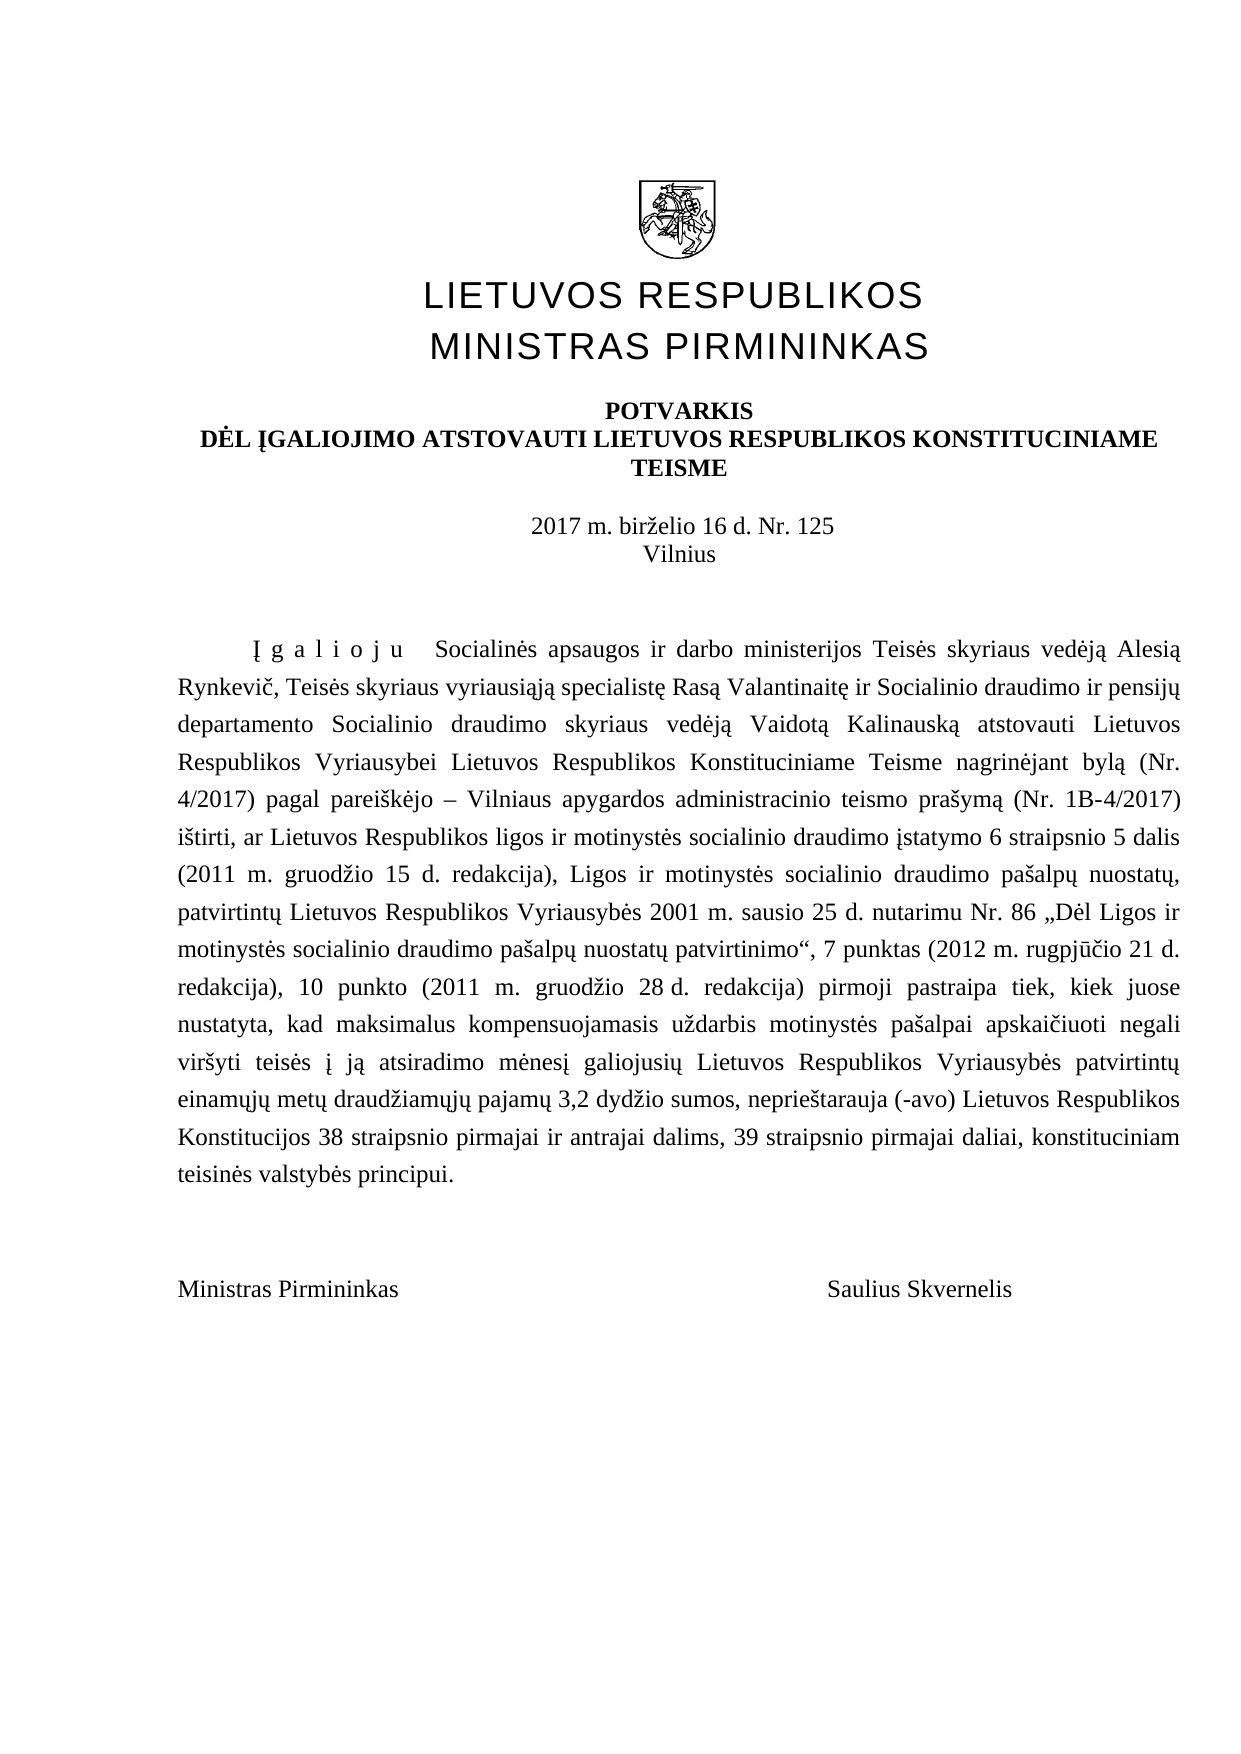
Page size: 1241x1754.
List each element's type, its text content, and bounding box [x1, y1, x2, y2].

text POTVARKIS [177, 396, 1181, 424]
text 2017 m. birželio 16 d. Nr. 125 [177, 511, 1181, 539]
text LIETUVOS RESPUBLIKOS [177, 273, 1181, 317]
text Vilnius [177, 539, 1181, 568]
text DĖL ĮGALIOJIMO ATSTOVAUTI LIETUVOS RESPUBLIKOS KONSTITUCINIAME TEISME [177, 424, 1181, 482]
text Ministras Pirmininkas Saulius Skvernelis [177, 1274, 1181, 1303]
text Įgalioju Socialinės apsaugos ir darbo ministerijos Teisės skyriaus vedėją Alesią Rynkevič, Teisės skyriaus vyriausiąją specialistę Rasą Valantinaitę ir Socialinio draudimo ir pensijų departamento Socialinio draudimo skyriaus vedėją Vaidotą Kalinauską atstovauti Lietuvos Respublikos Vyriausybei Lietuvos Respublikos Konstituciniame Teisme nagrinėjant bylą (Nr. 4/2017) pagal pareiškėjo – Vilniaus apygardos administracinio teismo prašymą (Nr. 1B-4/2017) ištirti, ar Lietuvos Respublikos ligos ir motinystės socialinio draudimo įstatymo 6 straipsnio 5 dalis (2011 m. gruodžio 15 d. redakcija), Ligos ir motinystės socialinio draudimo pašalpų nuostatų, patvirtintų Lietuvos Respublikos Vyriausybės 2001 m. sausio 25 d. nutarimu Nr. 86 „Dėl Ligos ir motinystės socialinio draudimo pašalpų nuostatų patvirtinimo“, 7 punktas (2012 m. rugpjūčio 21 d. redakcija), 10 punkto (2011 m. gruodžio 28 d. redakcija) pirmoji pastraipa tiek, kiek juose nustatyta, kad maksimalus kompensuojamasis uždarbis motinystės pašalpai apskaičiuoti negali viršyti teisės į ją atsiradimo mėnesį galiojusių Lietuvos Respublikos Vyriausybės patvirtintų einamųjų metų draudžiamųjų pajamų 3,2 dydžio sumos, neprieštarauja (-avo) Lietuvos Respublikos Konstitucijos 38 straipsnio pirmajai ir antrajai dalims, 39 straipsnio pirmajai daliai, konstituciniam teisinės valstybės principui. [177, 626, 1181, 1188]
text MINISTRAS PIRMININKAS [177, 324, 1181, 367]
